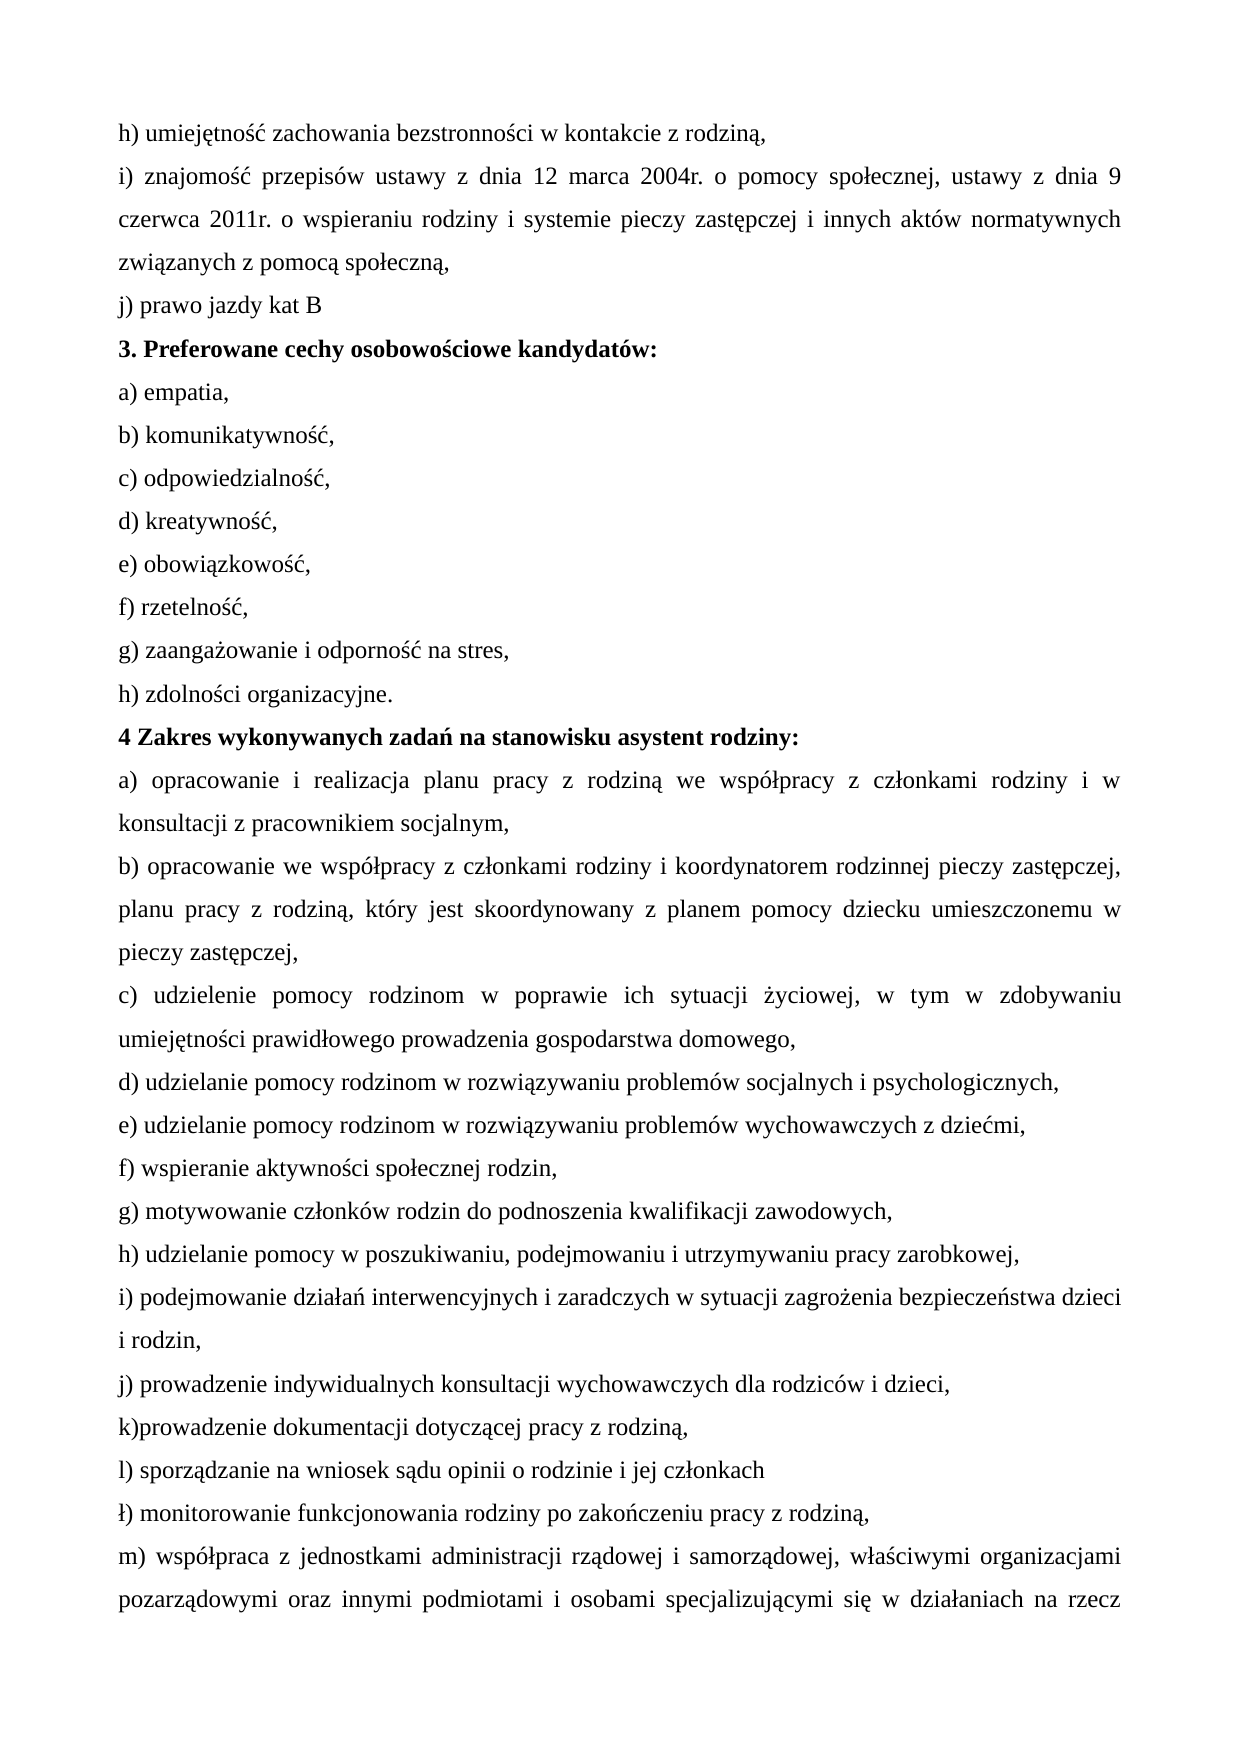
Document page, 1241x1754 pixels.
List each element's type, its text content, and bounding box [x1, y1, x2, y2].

text k)prowadzenie dokumentacji dotyczącej pracy z rodziną, [118, 1412, 1122, 1441]
text e) obowiązkowość, [118, 549, 1122, 578]
text d) udzielanie pomocy rodzinom w rozwiązywaniu problemów socjalnych i psychologicznych, [118, 1067, 1122, 1096]
text c) udzielenie pomocy rodzinom w poprawie ich sytuacji życiowej, w tym w zdobywaniu umiejętności prawidłowego prowadzenia gospodarstwa domowego, [118, 981, 1122, 1052]
text i) znajomość przepisów ustawy z dnia 12 marca 2004r. o pomocy społecznej, ustawy z dnia 9 czerwca 2011r. o wspieraniu rodziny i systemie pieczy zastępczej i innych aktów normatywnych związanych z pomocą społeczną, [118, 161, 1122, 276]
text a) empatia, [118, 377, 1122, 406]
text 3. Preferowane cechy osobowościowe kandydatów: [118, 334, 1122, 362]
text j) prawo jazdy kat B [118, 291, 1122, 319]
text f) rzetelność, [118, 592, 1122, 621]
text f) wspieranie aktywności społecznej rodzin, [118, 1153, 1122, 1182]
text j) prowadzenie indywidualnych konsultacji wychowawczych dla rodziców i dzieci, [118, 1369, 1122, 1397]
text h) udzielanie pomocy w poszukiwaniu, podejmowaniu i utrzymywaniu pracy zarobkowej, [118, 1239, 1122, 1268]
text d) kreatywność, [118, 506, 1122, 535]
text e) udzielanie pomocy rodzinom w rozwiązywaniu problemów wychowawczych z dziećmi, [118, 1110, 1122, 1139]
text g) zaangażowanie i odporność na stres, [118, 636, 1122, 664]
text g) motywowanie członków rodzin do podnoszenia kwalifikacji zawodowych, [118, 1196, 1122, 1225]
text b) opracowanie we współpracy z członkami rodziny i koordynatorem rodzinnej pieczy zastępczej, planu pracy z rodziną, który jest skoordynowany z planem pomocy dziecku umieszczonemu w pieczy zastępczej, [118, 851, 1122, 966]
text h) umiejętność zachowania bezstronności w kontakcie z rodziną, [118, 118, 1122, 147]
text m) współpraca z jednostkami administracji rządowej i samorządowej, właściwymi organizacjami pozarządowymi oraz innymi podmiotami i osobami specjalizującymi się w działaniach na rzecz [118, 1541, 1122, 1613]
text 4 Zakres wykonywanych zadań na stanowisku asystent rodziny: [118, 722, 1122, 751]
text a) opracowanie i realizacja planu pracy z rodziną we współpracy z członkami rodziny i w konsultacji z pracownikiem socjalnym, [118, 765, 1122, 837]
text b) komunikatywność, [118, 420, 1122, 449]
text h) zdolności organizacyjne. [118, 679, 1122, 707]
text i) podejmowanie działań interwencyjnych i zaradczych w sytuacji zagrożenia bezpieczeństwa dzieci i rodzin, [118, 1282, 1122, 1354]
text ł) monitorowanie funkcjonowania rodziny po zakończeniu pracy z rodziną, [118, 1498, 1122, 1527]
text c) odpowiedzialność, [118, 463, 1122, 492]
text l) sporządzanie na wniosek sądu opinii o rodzinie i jej członkach [118, 1455, 1122, 1484]
